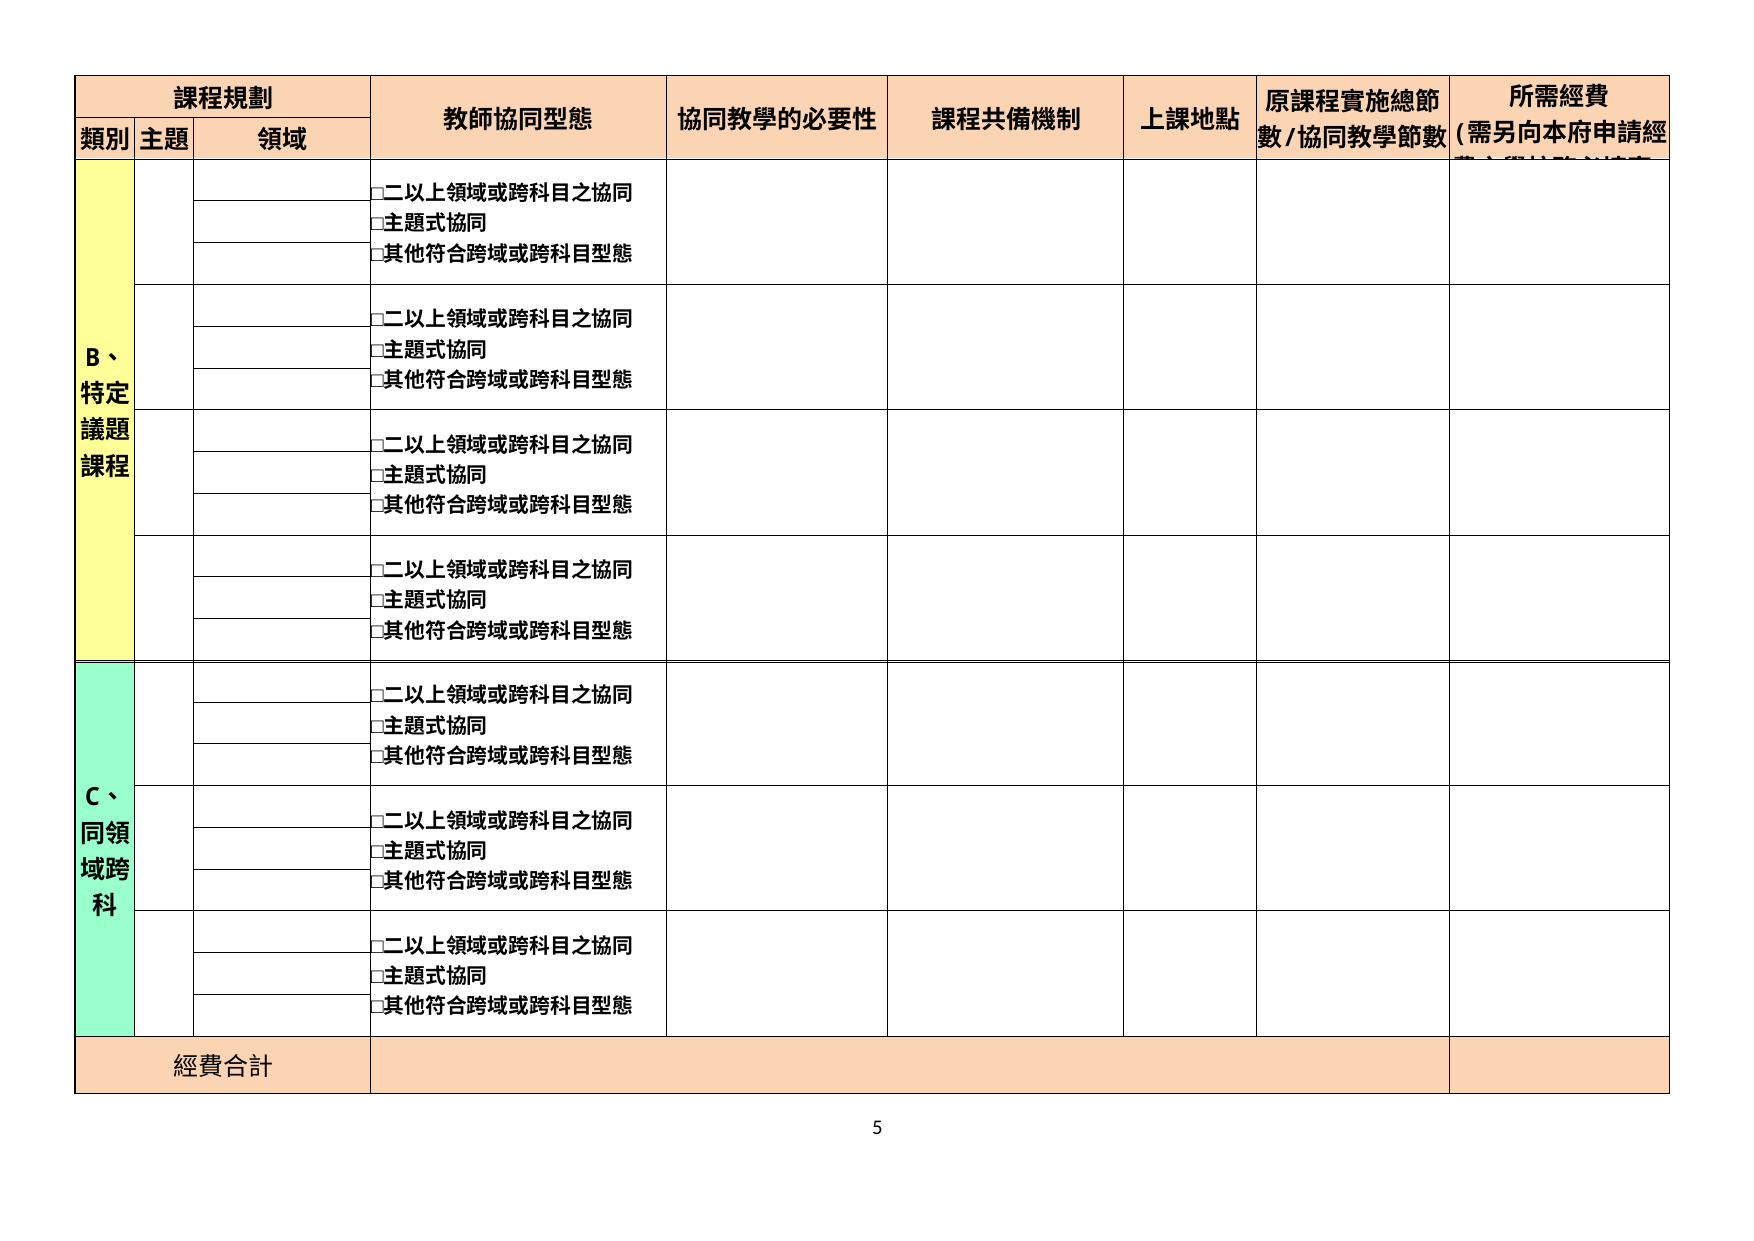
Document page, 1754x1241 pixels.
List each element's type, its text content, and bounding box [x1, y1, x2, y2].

table_cell [1124, 786, 1256, 910]
table_cell □二以上領域或跨科目之協同 □主題式協同 □其他符合跨域或跨科目型態 [371, 285, 666, 409]
table_cell [667, 285, 887, 409]
table_cell [194, 285, 370, 326]
table_cell [888, 786, 1123, 910]
table_header 協同教學的必要性 [667, 76, 887, 158]
table_cell [1257, 285, 1449, 409]
table_cell □二以上領域或跨科目之協同 □主題式協同 □其他符合跨域或跨科目型態 [371, 410, 666, 534]
table_cell [1124, 410, 1256, 534]
table_header 課程規劃 [76, 76, 370, 117]
table_cell [194, 744, 370, 785]
table_cell [1450, 786, 1669, 910]
table_cell [194, 619, 370, 660]
table_cell [1257, 536, 1449, 660]
table_cell [135, 911, 193, 1036]
table_cell [1450, 911, 1669, 1036]
table_header 課程共備機制 [888, 76, 1123, 158]
table_cell [888, 536, 1123, 660]
table_cell [135, 663, 193, 785]
table_cell [1450, 1037, 1669, 1093]
table_cell [194, 369, 370, 409]
table_cell [194, 201, 370, 242]
table_cell [194, 703, 370, 743]
table_cell [888, 285, 1123, 409]
table_cell [194, 995, 370, 1036]
table_cell [888, 663, 1123, 785]
table_cell [1124, 285, 1256, 409]
table_cell [194, 494, 370, 534]
table_cell B、特定議題課程 [76, 160, 134, 660]
table_cell [667, 911, 887, 1036]
table_cell [194, 953, 370, 994]
table_cell [1257, 160, 1449, 284]
table_cell [194, 870, 370, 910]
table_cell [1450, 536, 1669, 660]
table_cell [1124, 663, 1256, 785]
table_cell [135, 160, 193, 284]
table_cell [194, 327, 370, 367]
table_cell [667, 410, 887, 534]
table_cell [194, 160, 370, 200]
table_cell [135, 285, 193, 409]
table_cell □二以上領域或跨科目之協同 □主題式協同 □其他符合跨域或跨科目型態 [371, 786, 666, 910]
table_cell C、同領域跨科 [76, 663, 134, 1036]
table_cell [135, 536, 193, 660]
table_cell [371, 1037, 1449, 1093]
table_cell 主題 [135, 118, 193, 158]
table_cell [1124, 160, 1256, 284]
table_cell [667, 536, 887, 660]
table_header 原課程實施總節數/協同教學節數 [1257, 76, 1449, 158]
table_cell [194, 243, 370, 284]
table_cell [1450, 285, 1669, 409]
table_cell [888, 410, 1123, 534]
table_cell [194, 786, 370, 827]
table_header 上課地點 [1124, 76, 1256, 158]
table_header 所需經費 (需另向本府申請經費之學校務必填寫) [1450, 76, 1669, 158]
table_cell [667, 663, 887, 785]
table_cell □二以上領域或跨科目之協同 □主題式協同 □其他符合跨域或跨科目型態 [371, 160, 666, 284]
table_cell [194, 536, 370, 576]
table_cell [667, 786, 887, 910]
table_cell [667, 160, 887, 284]
table_cell □二以上領域或跨科目之協同 □主題式協同 □其他符合跨域或跨科目型態 [371, 663, 666, 785]
table_cell [194, 577, 370, 618]
table_cell 領域 [194, 118, 370, 158]
table_cell [1450, 160, 1669, 284]
table_cell 經費合計 [76, 1037, 370, 1093]
table_cell [1124, 536, 1256, 660]
table_cell [888, 911, 1123, 1036]
table_cell [1257, 911, 1449, 1036]
table_cell [135, 786, 193, 910]
table_header 教師協同型態 [371, 76, 666, 158]
table_cell [135, 410, 193, 534]
table_cell 類別 [76, 118, 134, 158]
table_cell □二以上領域或跨科目之協同 □主題式協同 □其他符合跨域或跨科目型態 [371, 911, 666, 1036]
table_cell [1257, 663, 1449, 785]
table_cell [194, 828, 370, 869]
table_cell [1257, 410, 1449, 534]
table_cell [194, 452, 370, 493]
table_cell □二以上領域或跨科目之協同 □主題式協同 □其他符合跨域或跨科目型態 [371, 536, 666, 660]
table_cell [194, 410, 370, 451]
table_cell [1450, 663, 1669, 785]
table_cell [1450, 410, 1669, 534]
table_cell [888, 160, 1123, 284]
table_cell [1257, 786, 1449, 910]
table_cell [1124, 911, 1256, 1036]
table_cell [194, 911, 370, 952]
table_cell [194, 663, 370, 702]
